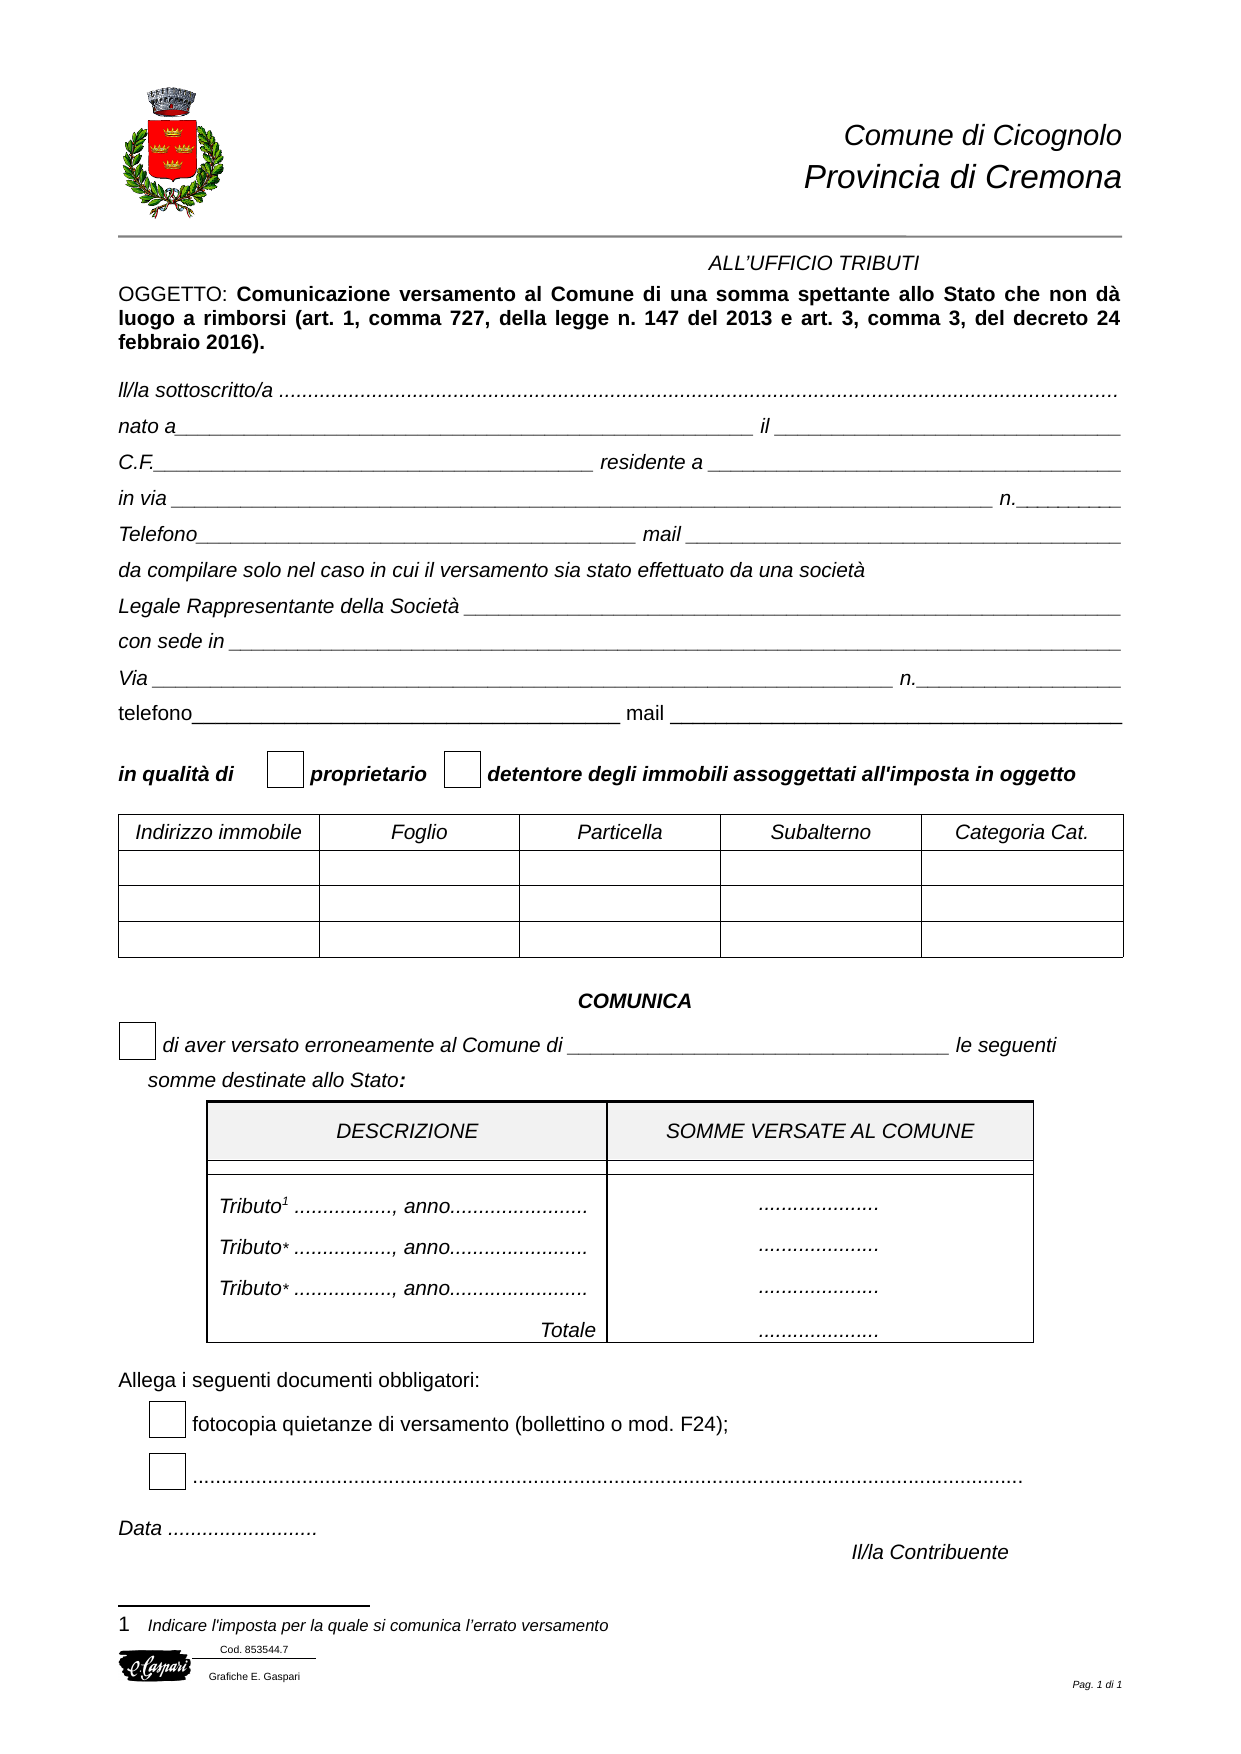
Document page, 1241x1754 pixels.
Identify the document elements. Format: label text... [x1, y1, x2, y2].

table_cell Totale [208, 1300, 606, 1342]
text Telefono______________________________________ mail [118, 522, 1122, 546]
text Il/la Contribuente [738, 1540, 1122, 1564]
table_cell Tributo* ................., anno........................ [208, 1259, 606, 1300]
table_cell [320, 922, 519, 957]
text ll/la sottoscritto/a [118, 378, 1122, 402]
text C.F.______________________________________ residente a [118, 450, 1122, 474]
text Provincia di Cremona [224, 157, 1122, 195]
table_cell [922, 851, 1123, 885]
table_cell [520, 886, 720, 921]
text da compilare solo nel caso in cui il versamento sia stato effettuato da una società [118, 557, 1122, 581]
table_cell [208, 1161, 606, 1174]
text Via ________________________________________________________________ n. [118, 665, 1122, 689]
text Data .......................... [118, 1516, 1122, 1540]
text Allega i seguenti documenti obbligatori: [118, 1368, 1093, 1392]
table_cell [922, 886, 1123, 921]
text telefono_____________________________________ mail [118, 701, 1122, 725]
text Comune di Cicognolo [224, 118, 1122, 152]
table_cell Tributo* ................., anno........................ [208, 1218, 606, 1259]
table_header Particella [520, 815, 720, 850]
table_cell ..................... [608, 1175, 1033, 1217]
table_cell [608, 1161, 1033, 1174]
text nato a__________________________________________________ il [118, 414, 1122, 438]
table_cell [320, 851, 519, 885]
table_header Categoria Cat. [922, 815, 1123, 850]
table_header SOMME VERSATE AL COMUNE [608, 1103, 1033, 1159]
table_header Subalterno [721, 815, 921, 850]
table_cell [721, 922, 921, 957]
table_header Foglio [320, 815, 519, 850]
text di aver versato erroneamente al Comune di _________________________________ le seguenti somme destinate allo Stato: [118, 1021, 1122, 1092]
table_cell ..................... [608, 1300, 1033, 1342]
picture [122, 87, 224, 219]
table_cell [922, 922, 1123, 957]
text fotocopia quietanze di versamento (bollettino o mod. F24); [148, 1400, 1092, 1438]
table_cell [520, 851, 720, 885]
text con sede in [118, 629, 1122, 653]
table_header Indirizzo immobile [119, 815, 319, 850]
table_cell ..................... [608, 1218, 1033, 1259]
table_cell [721, 851, 921, 885]
table_cell [119, 886, 319, 921]
text ALL’UFFICIO TRIBUTI [709, 251, 1122, 275]
text in qualità di proprietario detentore degli immobili assoggettati all'imposta in oggetto [118, 750, 1093, 788]
table_cell [520, 922, 720, 957]
table_cell [119, 851, 319, 885]
table_cell [320, 886, 519, 921]
text COMUNICA [118, 989, 1122, 1013]
picture [118, 1650, 191, 1682]
table_cell [119, 922, 319, 957]
table_cell [721, 886, 921, 921]
table_cell ..................... [608, 1259, 1033, 1300]
table_header DESCRIZIONE [208, 1103, 606, 1159]
text Legale Rappresentante della Società [118, 593, 1122, 617]
text OGGETTO: Comunicazione versamento al Comune di una somma spettante allo Stato che non dà luogo a rimborsi (art. 1, comma 727, della legge n. 147 del 2013 e art. 3, comma 3, del decreto 24 febbraio 2016). [118, 282, 1122, 354]
text in via _______________________________________________________________________ n. [118, 486, 1122, 509]
text ................................................................................................................................................ [148, 1452, 1092, 1490]
table_cell Tributo ................., anno........................ [208, 1175, 606, 1217]
